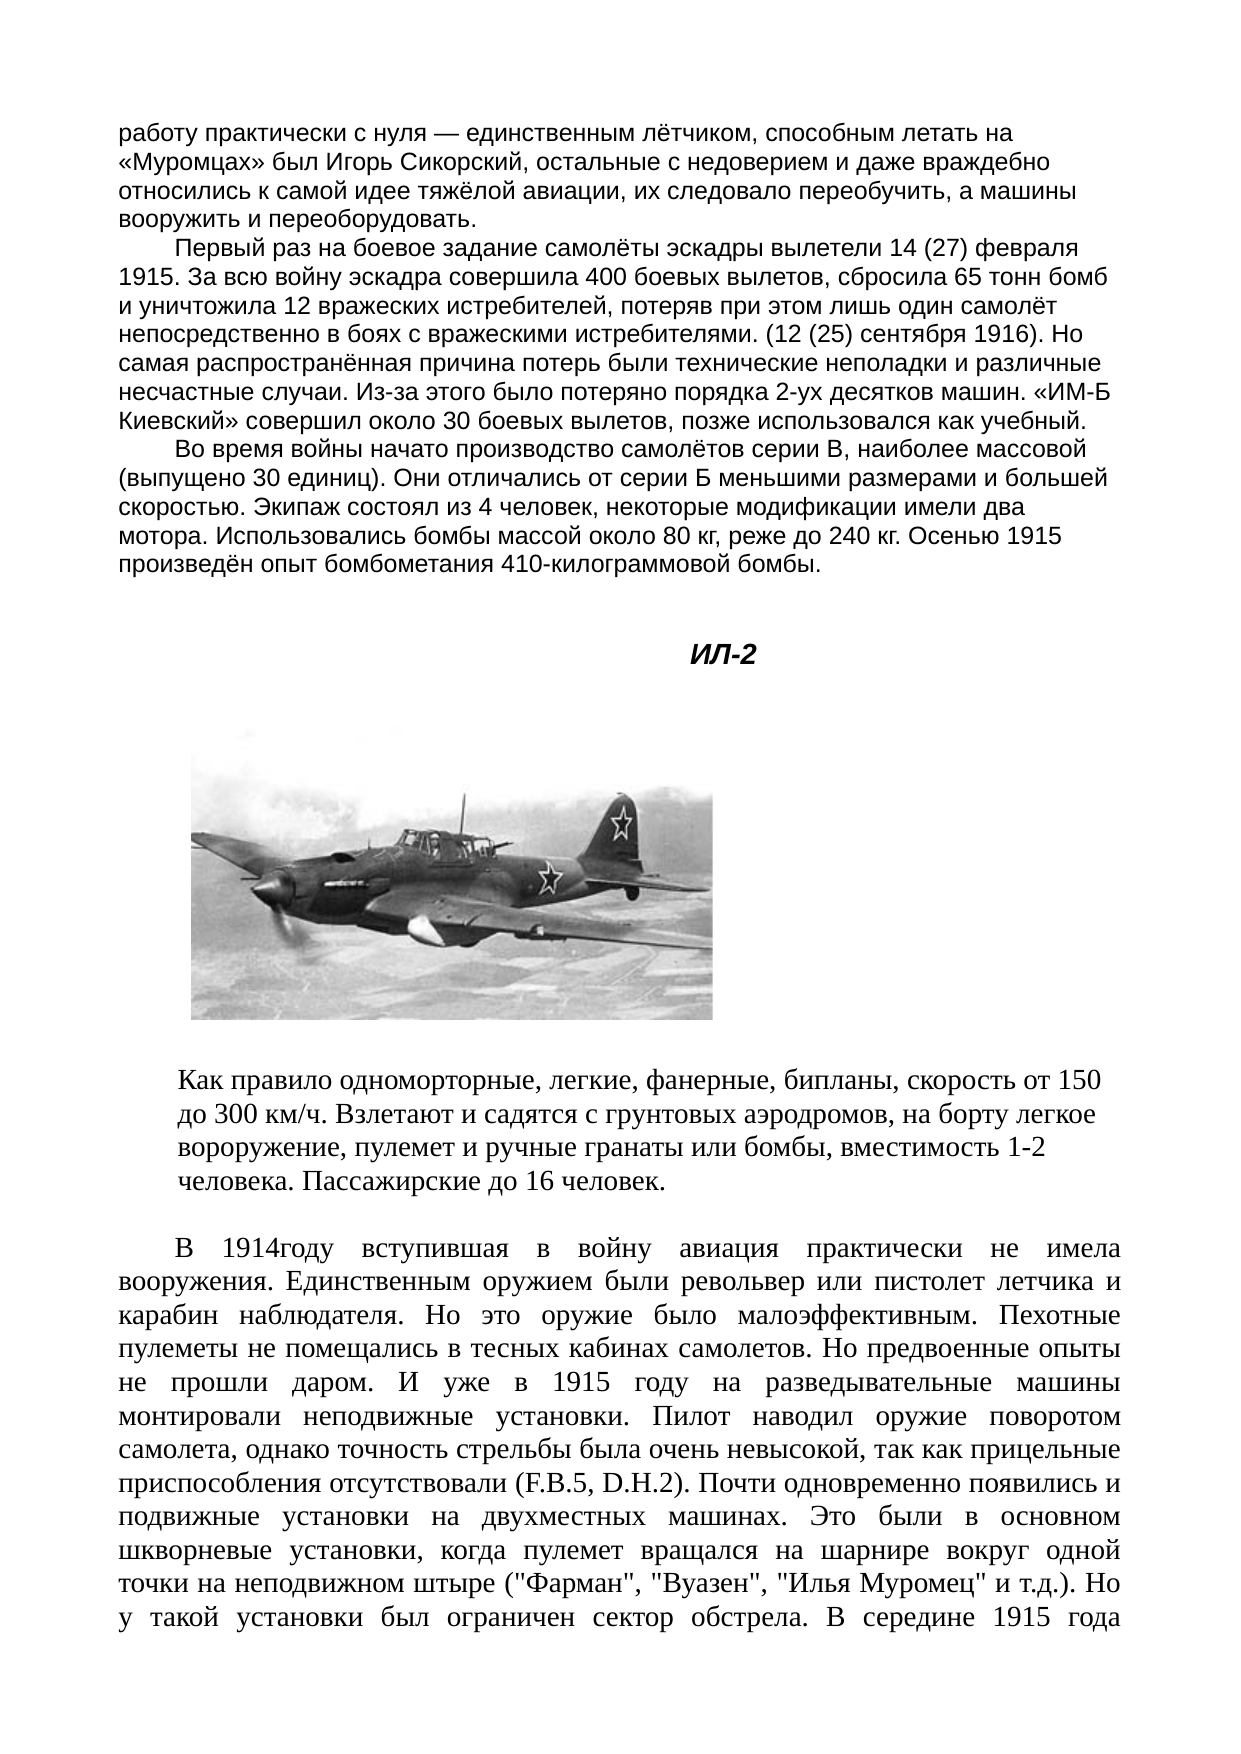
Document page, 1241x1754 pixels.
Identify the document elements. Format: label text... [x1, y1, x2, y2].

text Как правило одноморторные, легкие, фанерные, бипланы, скорость от 150 до 300 км/ч. Взлетают и садятся с грунтовых аэродромов, на борту легкое вороружение, пулемет и ручные гранаты или бомбы, вместимость 1-2 человека. Пассажирские до 16 человек. [177, 1062, 1122, 1196]
text работу практически с нуля — единственным лётчиком, способным летать на «Муромцах» был Игорь Сикорский, остальные с недоверием и даже враждебно относились к самой идее тяжёлой авиации, их следовало переобучить, а машины вооружить и переоборудовать. [118, 118, 1122, 233]
picture [191, 725, 713, 1020]
text В 1914году вступившая в войну авиация практически не имела вооружения. Единственным оружием были револьвер или пистолет летчика и карабин наблюдателя. Но это оружие было малоэффективным. Пехотные пулеметы не помещались в тесных кабинах самолетов. Но предвоенные опыты не прошли даром. И уже в 1915 году на разведывательные машины монтировали неподвижные установки. Пилот наводил оружие поворотом самолета, однако точность стрельбы была очень невысокой, так как прицельные приспособления отсутствовали (F.B.5, D.H.2). Почти одновременно появились и подвижные установки на двухместных машинах. Это были в основном шкворневые установки, когда пулемет вращался на шарнире вокруг одной точки на неподвижном штыре ("Фарман", "Вуазен", "Илья Муромец" и т.д.). Но у такой установки был ограничен сектор обстрела. В середине 1915 года [118, 1230, 1122, 1632]
text Во время войны начато производство самолётов серии В, наиболее массовой (выпущено 30 единиц). Они отличались от серии Б меньшими размерами и большей скоростью. Экипаж состоял из 4 человек, некоторые модификации имели два мотора. Использовались бомбы массой около 80 кг, реже до 240 кг. Осенью 1915 произведён опыт бомбометания 410-килограммовой бомбы. [118, 434, 1122, 578]
text Первый раз на боевое задание самолёты эскадры вылетели 14 (27) февраля 1915. За всю войну эскадра совершила 400 боевых вылетов, сбросила 65 тонн бомб и уничтожила 12 вражеских истребителей, потеряв при этом лишь один самолёт непосредственно в боях с вражескими истребителями. (12 (25) сентября 1916). Но самая распространённая причина потерь были технические неполадки и различные несчастные случаи. Из-за этого было потеряно порядка 2-ух десятков машин. «ИМ-Б Киевский» совершил около 30 боевых вылетов, позже использовался как учебный. [118, 233, 1122, 434]
subtitle ИЛ-2 [177, 637, 1122, 670]
